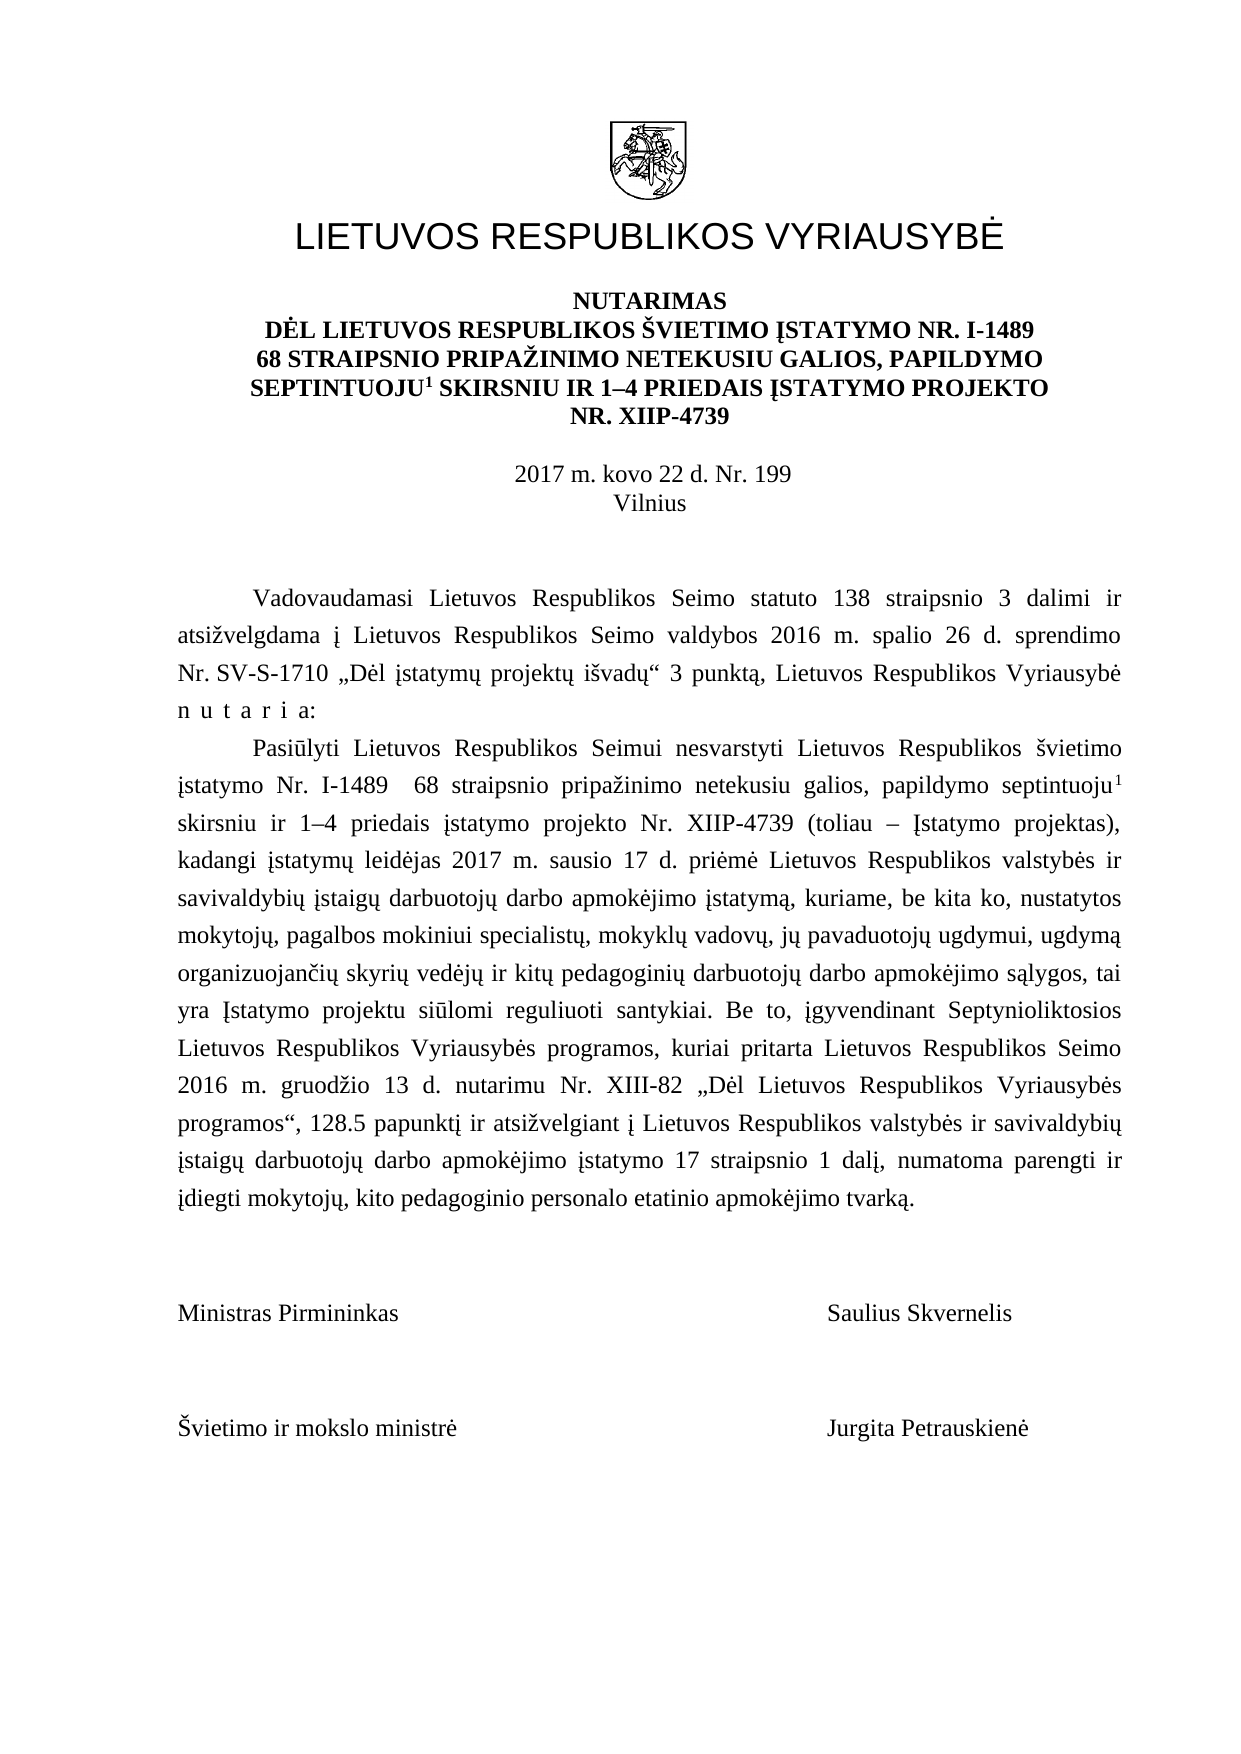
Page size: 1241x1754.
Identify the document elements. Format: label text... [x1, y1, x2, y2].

text Pasiūlyti Lietuvos Respublikos Seimui nesvarstyti Lietuvos Respublikos švietimo įstatymo Nr. I-1489 68 straipsnio pripažinimo netekusiu galios, papildymo septintuoju1 skirsniu ir 1–4 priedais įstatymo projekto Nr. XIIP-4739 (toliau – Įstatymo projektas), kadangi įstatymų leidėjas 2017 m. sausio 17 d. priėmė Lietuvos Respublikos valstybės ir savivaldybių įstaigų darbuotojų darbo apmokėjimo įstatymą, kuriame, be kita ko, nustatytos mokytojų, pagalbos mokiniui specialistų, mokyklų vadovų, jų pavaduotojų ugdymui, ugdymą organizuojančių skyrių vedėjų ir kitų pedagoginių darbuotojų darbo apmokėjimo sąlygos, tai yra Įstatymo projektu siūlomi reguliuoti santykiai. Be to, įgyvendinant Septynioliktosios Lietuvos Respublikos Vyriausybės programos, kuriai pritarta Lietuvos Respublikos Seimo 2016 m. gruodžio 13 d. nutarimu Nr. XIII-82 „Dėl Lietuvos Respublikos Vyriausybės programos“, 128.5 papunktį ir atsižvelgiant į Lietuvos Respublikos valstybės ir savivaldybių įstaigų darbuotojų darbo apmokėjimo įstatymo 17 straipsnio 1 dalį, numatoma parengti ir įdiegti mokytojų, kito pedagoginio personalo etatinio apmokėjimo tvarką. [177, 724, 1122, 1211]
text Ministras Pirmininkas Saulius Skvernelis [177, 1298, 1122, 1326]
text Švietimo ir mokslo ministrė Jurgita Petrauskienė [177, 1413, 1122, 1441]
text Vilnius [177, 488, 1122, 516]
text Lietuvos Respublikos Vyriausybė [177, 214, 1122, 258]
text nutarimas [177, 286, 1122, 315]
text DĖL LIETUVOS RESPUBLIKOS ŠVIETIMO ĮSTATYMO NR. I-1489 68 STRAIPSNIO PRIPAŽINIMO NETEKUSIU GALIOS, PAPILDYMO SEPTINTUOJU1 SKIRSNIU IR 1–4 PRIEDAIS ĮSTATYMO PROJEKTO NR. XIIP-4739 [177, 315, 1122, 430]
text Vadovaudamasi Lietuvos Respublikos Seimo statuto 138 straipsnio 3 dalimi ir atsižvelgdama į Lietuvos Respublikos Seimo valdybos 2016 m. spalio 26 d. sprendimo Nr. SV-S-1710 „Dėl įstatymų projektų išvadų“ 3 punktą, Lietuvos Respublikos Vyriausybė nutaria: [177, 574, 1122, 724]
text 2017 m. kovo 22 d. Nr. 199 [177, 459, 1122, 488]
